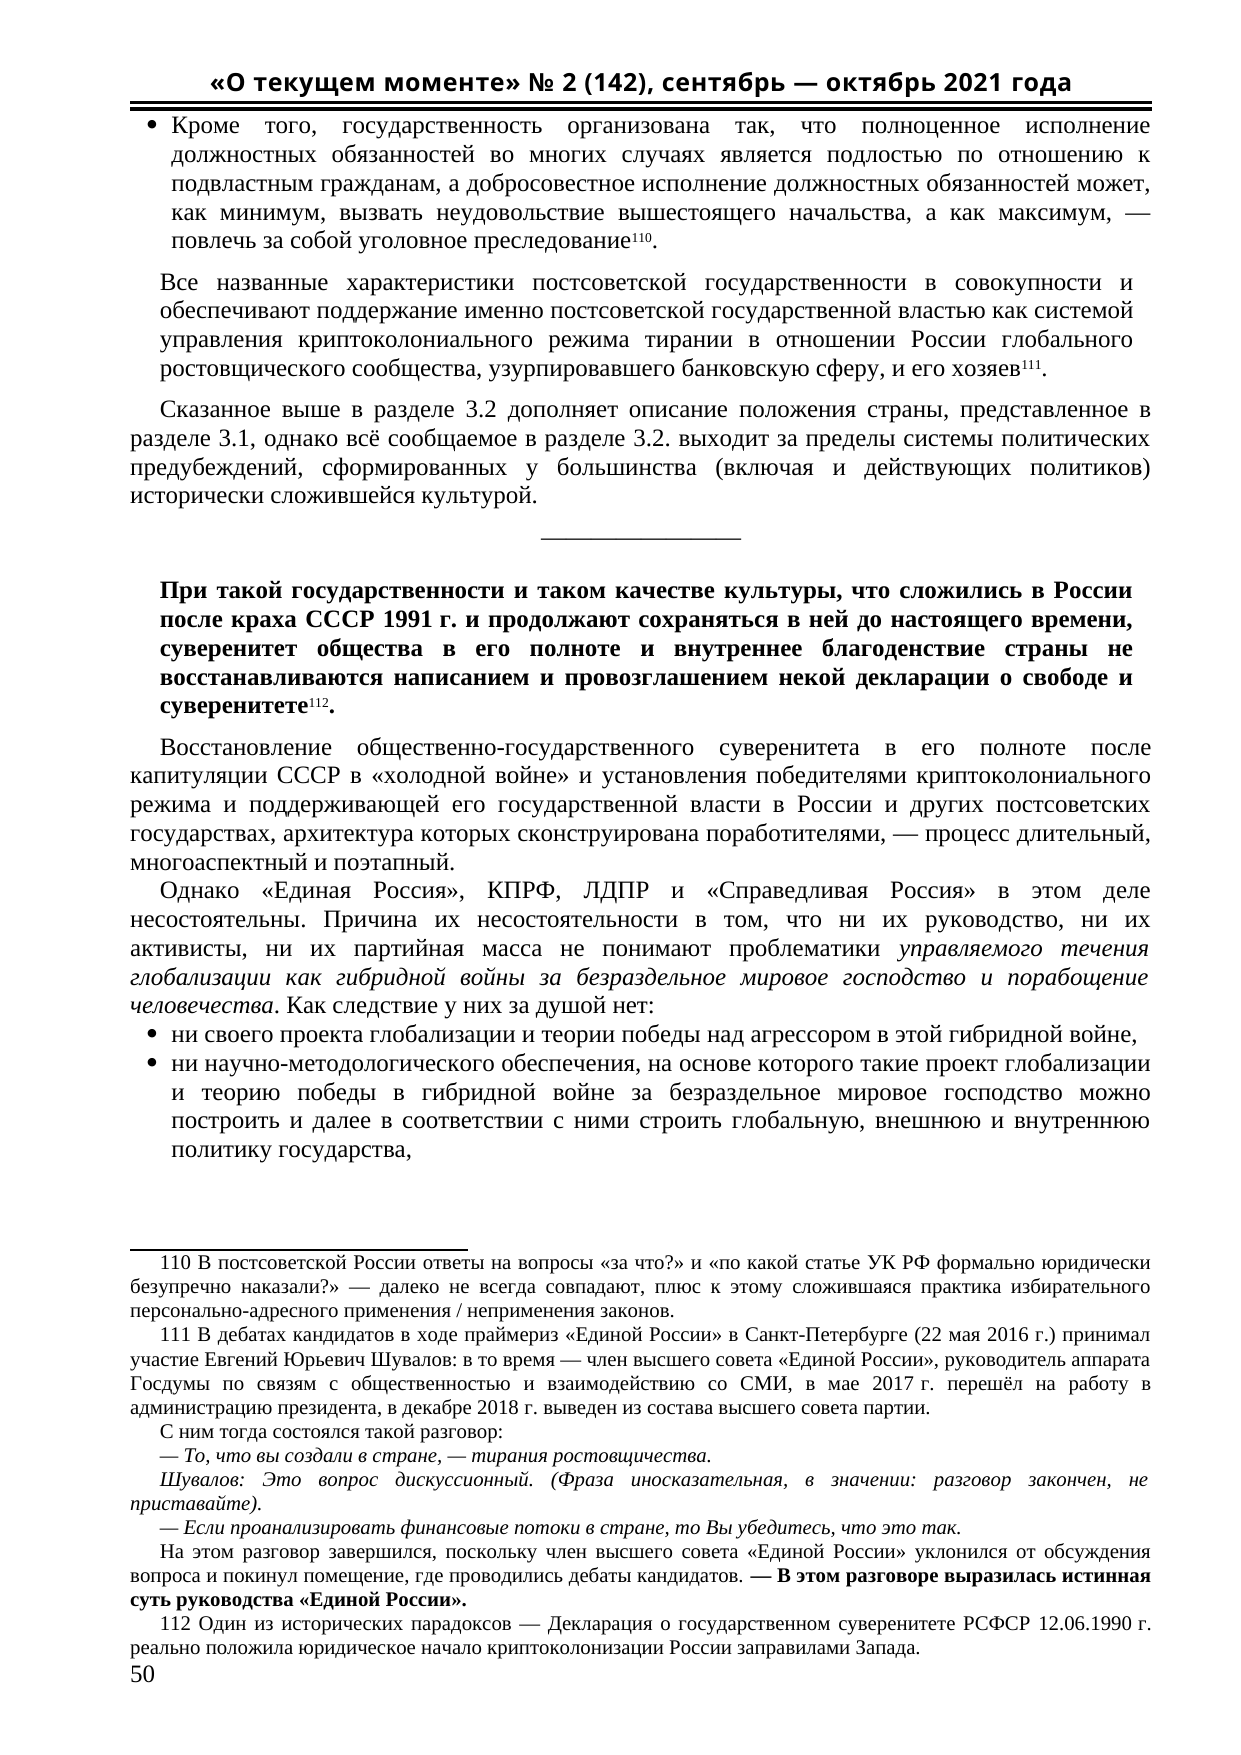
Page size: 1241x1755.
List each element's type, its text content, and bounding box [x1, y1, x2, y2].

text При такой государственности и таком качестве культуры, что сложились в России после краха СССР 1991 г. и продолжают сохраняться в ней до настоящего времени, суверенитет общества в его полноте и внутреннее благоденствие страны не восстанавливаются написанием и провозглашением некой декларации о свободе и суверенитете. [159, 576, 1134, 719]
text На этом разговор завершился, поскольку член высшего совета «Единой России» уклонился от обсуждения вопроса и покинул помещение, где проводились дебаты кандидатов. — В этом разговоре выразилась истинная суть руководства «Единой России». [130, 1539, 1152, 1611]
text Восстановление общественно-государственного суверенитета в его полноте после капитуляции СССР в «холодной войне» и установления победителями криптоколониального режима и поддерживающей его государственной власти в России и других постсоветских государствах, архитектура которых сконструирована поработителями, — процесс длительный, многоаспектный и поэтапный. [130, 732, 1152, 876]
text Однако «Единая Россия», КПРФ, ЛДПР и «Справедливая Россия» в этом деле несостоятельны. Причина их несостоятельности в том, что ни их руководство, ни их активисты, ни их партийная масса не понимают проблематики управляемого течения глобализации как гибридной войны за безраздельное мировое господство и порабощение человечества. Как следствие у них за душой нет: [130, 876, 1152, 1019]
list В постсоветской России ответы на вопросы «за что?» и «по какой статье УК РФ формально юридически безупречно наказали?» — далеко не всегда совпадают, плюс к этому сложившаяся практика избирательного персонально-адресного применения / неприменения законов. [130, 1250, 1152, 1322]
text — То, что вы создали в стране, — тирания ростовщичества. [130, 1443, 1152, 1467]
list Кроме того, государственность организована так, что полноценное исполнение должностных обязанностей во многих случаях является подлостью по отношению к подвластным гражданам, а добросовестное исполнение должностных обязанностей может, как минимум, вызвать неудовольствие вышестоящего начальства, а как максимум, — повлечь за собой уголовное преследование. [148, 111, 1152, 254]
text Один из исторических парадоксов — Декларация о государственном суверенитете РСФСР 12.06.1990 г. реально положила юридическое начало криптоколонизации России заправилами Запада. [130, 1611, 1152, 1659]
list ни своего проекта глобализации и теории победы над агрессором в этой гибридной войне, [148, 1019, 1152, 1048]
text В дебатах кандидатов в ходе праймериз «Единой России» в Санкт-Петербурге (22 мая 2016 г.) принимал участие Евгений Юрьевич Шувалов: в то время — член высшего совета «Единой России», руководитель аппарата Госдумы по связям с общественностью и взаимодействию со СМИ, в мае 2017 г. перешёл на работу в администрацию президента, в декабре 2018 г. выведен из состава высшего совета партии. [130, 1322, 1152, 1419]
text — Если проанализировать финансовые потоки в стране, то Вы убедитесь, что это так. [130, 1515, 1152, 1539]
text С ним тогда состоялся такой разговор: [130, 1419, 1152, 1443]
text ———————— [130, 522, 1152, 551]
text Шувалов: Это вопрос дискуссионный. (Фраза иносказательная, в значении: разговор закончен, не приставайте). [130, 1467, 1152, 1515]
text Сказанное выше в разделе 3.2 дополняет описание положения страны, представленное в разделе 3.1, однако всё сообщаемое в разделе 3.2. выходит за пределы системы политических предубеждений, сформированных у большинства (включая и действующих политиков) исторически сложившейся культурой. [130, 394, 1152, 509]
text Все названные характеристики постсоветской государственности в совокупности и обеспечивают поддержание именно постсоветской государственной властью как системой управления криптоколониального режима тирании в отношении России глобального ростовщического сообщества, узурпировавшего банковскую сферу, и его хозяев. [159, 267, 1134, 382]
list ни научно-методологического обеспечения, на основе которого такие проект глобализации и теорию победы в гибридной войне за безраздельное мировое господство можно построить и далее в соответствии с ними строить глобальную, внешнюю и внутреннюю политику государства, [148, 1048, 1152, 1163]
